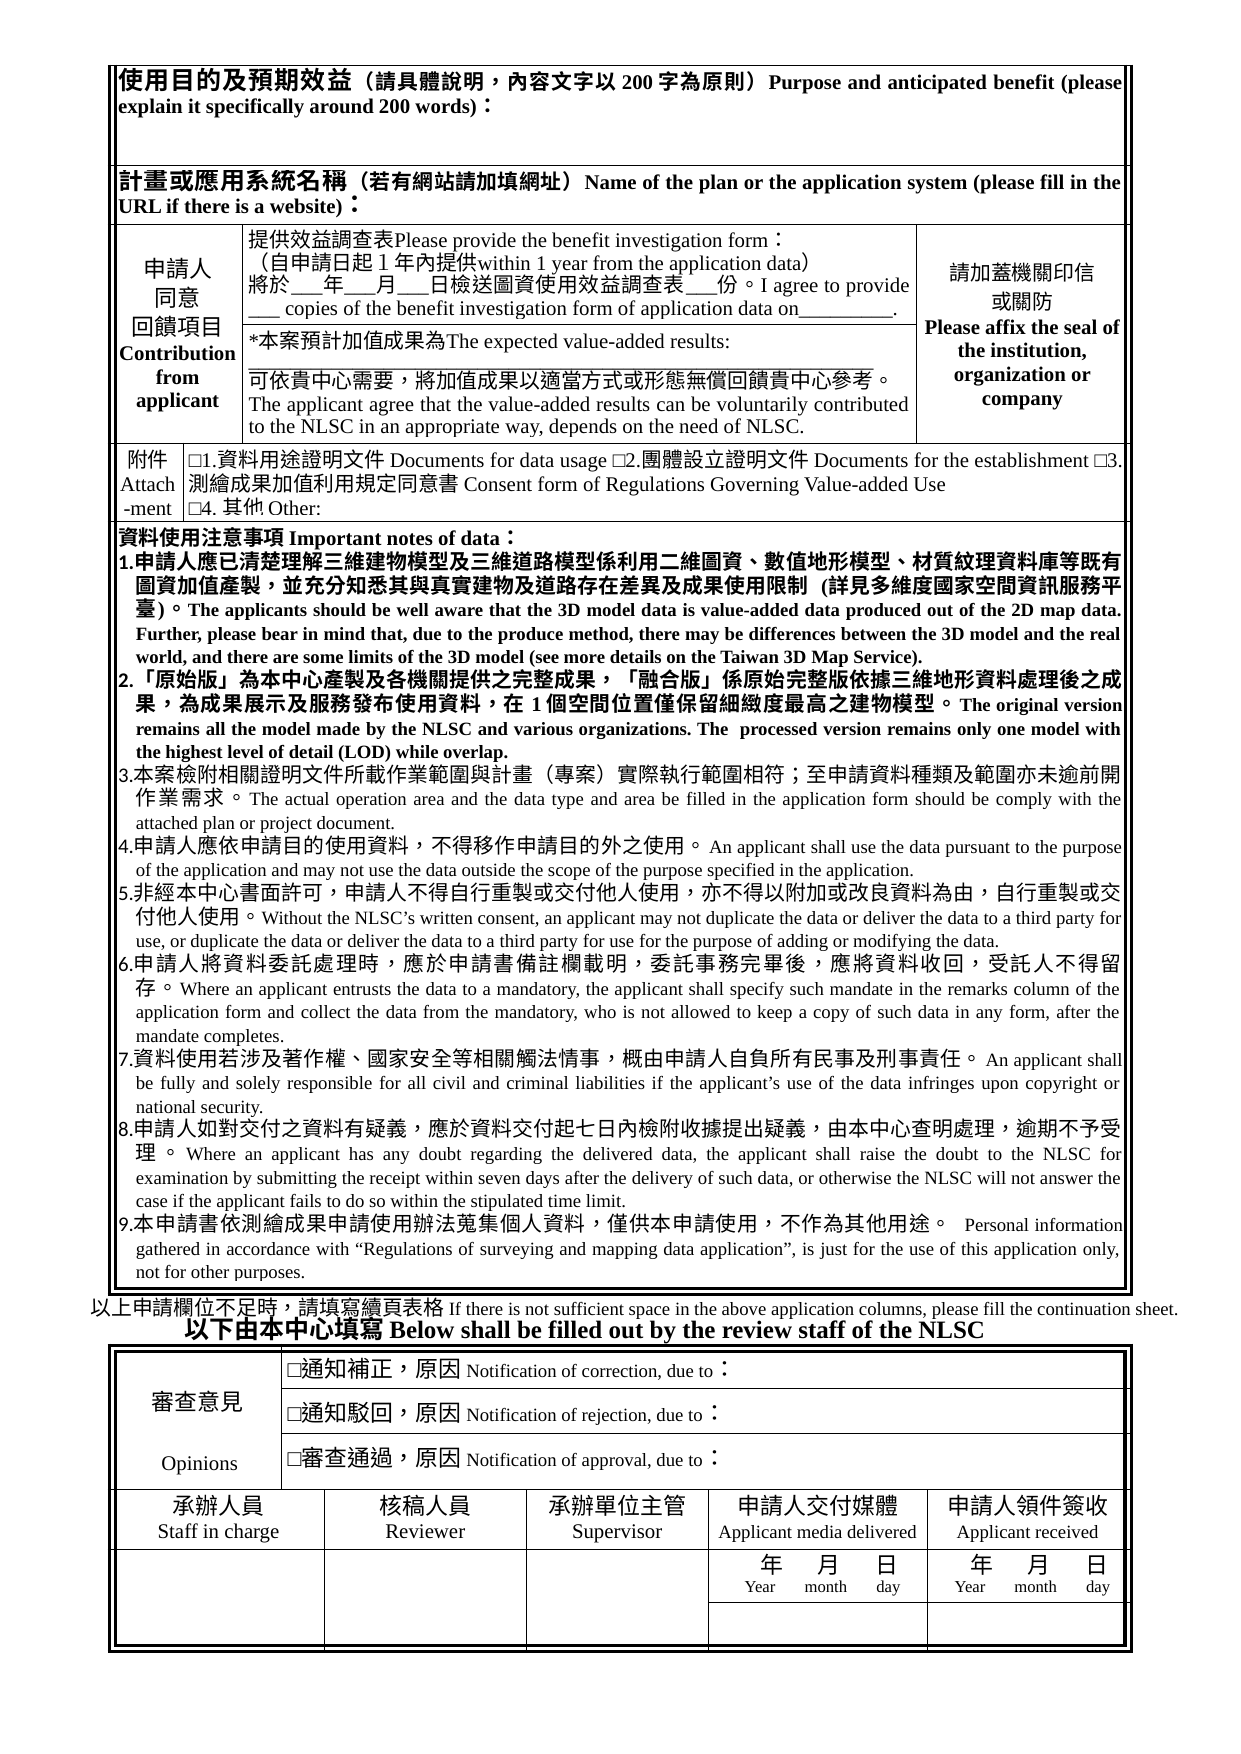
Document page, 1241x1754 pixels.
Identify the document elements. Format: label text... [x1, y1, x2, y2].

table_cell 申請人 同意 回饋項目 Contribution from applicant [117, 225, 242, 443]
text 以下由本中心填寫Below shall be filled out by the review staff of the NLSC [112, 1320, 1057, 1343]
table_cell 附件Attach-ment [117, 444, 183, 521]
table_cell 申請人領件簽收 Applicant received [928, 1490, 1123, 1548]
table_cell 請加蓋機關印信 或關防 Please affix the seal of the institution, organization or company [917, 225, 1124, 443]
text 以上申請欄位不足時，請填寫續頁表格If there is not sufficient space in the above application columns, please fill the continuation sheet. [77, 1296, 1193, 1320]
table_cell [117, 1550, 324, 1644]
table_cell □審查通過，原因Notification of approval, due to： [282, 1434, 1123, 1489]
table_cell 承辦單位主管 Supervisor [527, 1490, 708, 1548]
table_cell 資料使用注意事項Important notes of data： 申請人應已清楚理解三維建物模型及三維道路模型係利用二維圖資、數值地形模型、材質紋理資料庫等既有圖資加值產製，並充分知悉其與真實建物及道路存在差異及成果使用限制 (詳見多維度國家空間資訊服務平臺)。The applicants should be well aware that the 3D model data is value-added data produced out of the 2D map data. Further, please bear in mind that, due to the produce method, there may be differences between the 3D model and the real world, and there are some limits of the 3D model (see more details on the Taiwan 3D Map Service). 「原始版」為本中心產製及各機關提供之完整成果，「融合版」係原始完整版依據三維地形資料處理後之成果，為成果展示及服務發布使用資料，在1個空間位置僅保留細緻度最高之建物模型。The original version remains all the model made by the NLSC and various organizations. The processed version remains only one model with the highest level of detail (LOD) while overlap. 本案檢附相關證明文件所載作業範圍與計畫（專案）實際執行範圍相符；至申請資料種類及範圍亦未逾前開作業需求。The actual operation area and the data type and area be filled in the application form should be comply with the attached plan or project document. 申請人應依申請目的使用資料，不得移作申請目的外之使用。An applicant shall use the data pursuant to the purpose of the application and may not use the data outside the scope of the purpose specified in the application. 非經本中心書面許可，申請人不得自行重製或交付他人使用，亦不得以附加或改良資料為由，自行重製或交付他人使用。Without the NLSC’s written consent, an applicant may not duplicate the data or deliver the data to a third party for use, or duplicate the data or deliver the data to a third party for use for the purpose of adding or modifying the data. 申請人將資料委託處理時，應於申請書備註欄載明，委託事務完畢後，應將資料收回，受託人不得留存。Where an applicant entrusts the data to a mandatory, the applicant shall specify such mandate in the remarks column of the application form and collect the data from the mandatory, who is not allowed to keep a copy of such data in any form, after the mandate completes. 資料使用若涉及著作權、國家安全等相關觸法情事，概由申請人自負所有民事及刑事責任。An applicant shall be fully and solely responsible for all civil and criminal liabilities if the applicant’s use of the data infringes upon copyright or national security. 申請人如對交付之資料有疑義，應於資料交付起七日內檢附收據提出疑義，由本中心查明處理，逾期不予受理。Where an applicant has any doubt regarding the delivered data, the applicant shall raise the doubt to the NLSC for examination by submitting the receipt within seven days after the delivery of such data, or otherwise the NLSC will not answer the case if the applicant fails to do so within the stipulated time limit. 本申請書依測繪成果申請使用辦法蒐集個人資料，僅供本申請使用，不作為其他用途。 Personal information gathered in accordance with “Regulations of surveying and mapping data application”, is just for the use of this application only, not for other purposes. [117, 522, 1124, 1287]
table_cell 使用目的及預期效益（請具體說明，內容文字以200字為原則）Purpose and anticipated benefit (please explain it specifically around 200 words)： [117, 66, 1124, 164]
table_cell 年 月 日 Year month day [928, 1550, 1123, 1602]
table_cell [325, 1550, 526, 1644]
table_cell 計畫或應用系統名稱（若有網站請加填網址）Name of the plan or the application system (please fill in the URL if there is a website)： [117, 166, 1124, 224]
table_cell 年 月 日 Year month day [709, 1550, 927, 1602]
table_header 審查意見 Opinions [112, 1347, 281, 1489]
table_cell □通知駁回，原因Notification of rejection, due to： [282, 1389, 1123, 1432]
table_header □通知補正，原因Notification of correction, due to： [282, 1347, 1128, 1388]
table_cell 提供效益調查表Please provide the benefit investigation form： （自申請日起１年內提供within 1 year from the application data） 將於___年___月___日檢送圖資使用效益調查表___份。I agree to provide ___ copies of the benefit investigation form of application data on_________. [243, 225, 916, 324]
table_cell [527, 1550, 708, 1644]
table_cell [928, 1603, 1123, 1644]
table_cell 申請人交付媒體 Applicant media delivered [709, 1490, 927, 1548]
table_cell 承辦人員 Staff in charge [117, 1490, 324, 1548]
table_cell [709, 1603, 927, 1644]
table_cell *本案預計加值成果為The expected value-added results: ____________________________________________________________ 可依貴中心需要，將加值成果以適當方式或形態無償回饋貴中心參考。 The applicant agree that the value-added results can be voluntarily contributed to the NLSC in an appropriate way, depends on the need of NLSC. [243, 325, 916, 443]
table_cell 核稿人員 Reviewer [325, 1490, 526, 1548]
table_cell □1.資料用途證明文件Documents for data usage □2.團體設立證明文件Documents for the establishment □3. 測繪成果加值利用規定同意書Consent form of Regulations Governing Value-added Use □4. 其他Other:________________________ [184, 444, 1124, 521]
